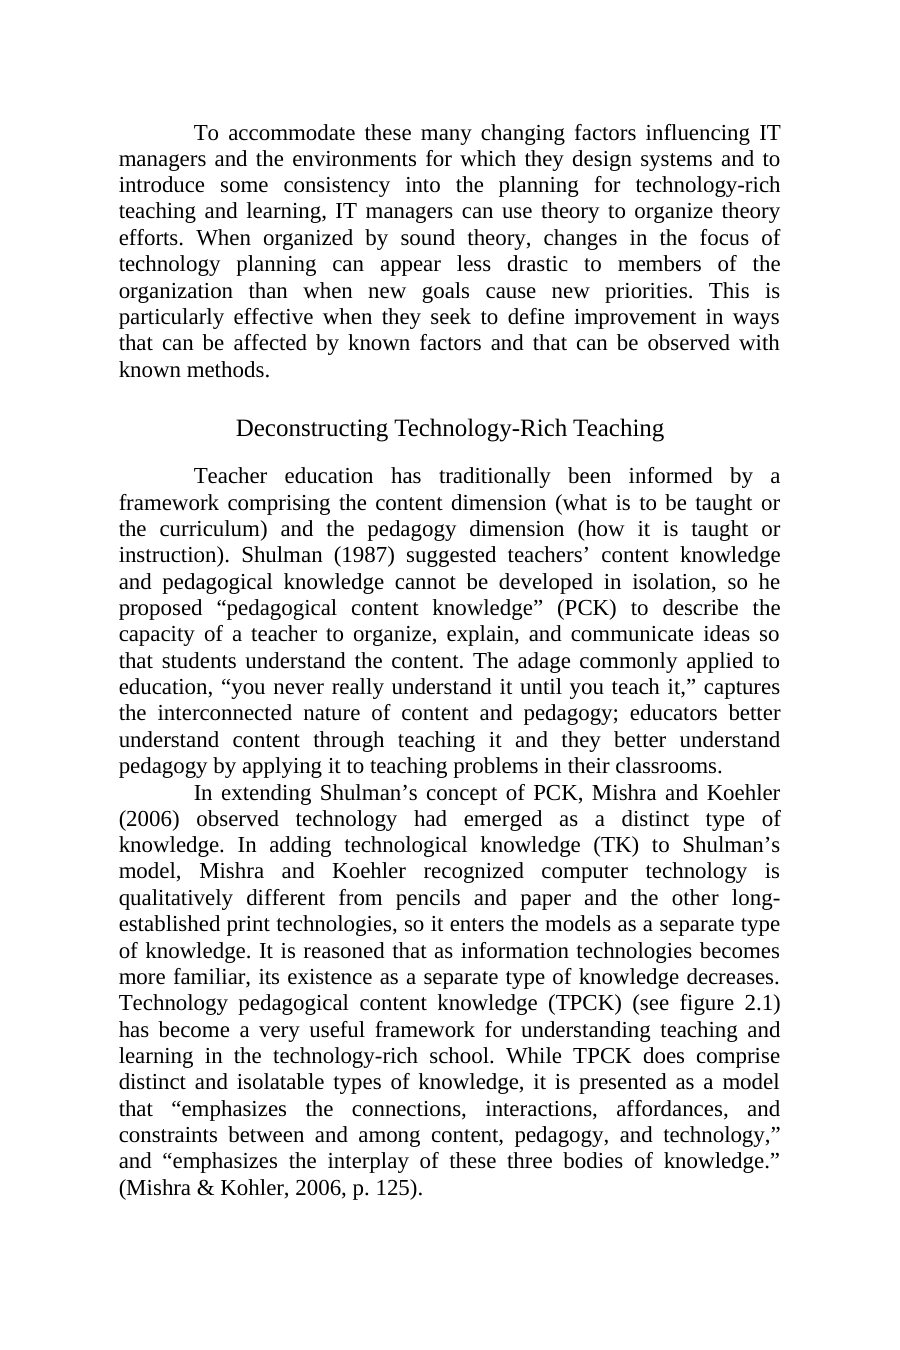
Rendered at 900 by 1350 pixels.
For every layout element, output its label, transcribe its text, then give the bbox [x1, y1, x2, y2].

text To accommodate these many changing factors influencing IT managers and the environments for which they design systems and to introduce some consistency into the planning for technology-rich teaching and learning, IT managers can use theory to organize theory efforts. When organized by sound theory, changes in the focus of technology planning can appear less drastic to members of the organization than when new goals cause new priorities. This is particularly effective when they seek to define improvement in ways that can be affected by known factors and that can be observed with known methods. [118, 118, 781, 382]
text In extending Shulman’s concept of PCK, Mishra and Koehler (2006) observed technology had emerged as a distinct type of knowledge. In adding technological knowledge (TK) to Shulman’s model, Mishra and Koehler recognized computer technology is qualitatively different from pencils and paper and the other long-established print technologies, so it enters the models as a separate type of knowledge. It is reasoned that as information technologies becomes more familiar, its existence as a separate type of knowledge decreases. Technology pedagogical content knowledge (TPCK) (see figure 2.1) has become a very useful framework for understanding teaching and learning in the technology-rich school. While TPCK does comprise distinct and isolatable types of knowledge, it is presented as a model that “emphasizes the connections, interactions, affordances, and constraints between and among content, pedagogy, and technology,” and “emphasizes the interplay of these three bodies of knowledge.” (Mishra & Kohler, 2006, p. 125). [118, 778, 781, 1200]
subtitle Deconstructing Technology-Rich Teaching [118, 413, 781, 441]
text Teacher education has traditionally been informed by a framework comprising the content dimension (what is to be taught or the curriculum) and the pedagogy dimension (how it is taught or instruction). Shulman (1987) suggested teachers’ content knowledge and pedagogical knowledge cannot be developed in isolation, so he proposed “pedagogical content knowledge” (PCK) to describe the capacity of a teacher to organize, explain, and communicate ideas so that students understand the content. The adage commonly applied to education, “you never really understand it until you teach it,” captures the interconnected nature of content and pedagogy; educators better understand content through teaching it and they better understand pedagogy by applying it to teaching problems in their classrooms. [118, 462, 781, 778]
